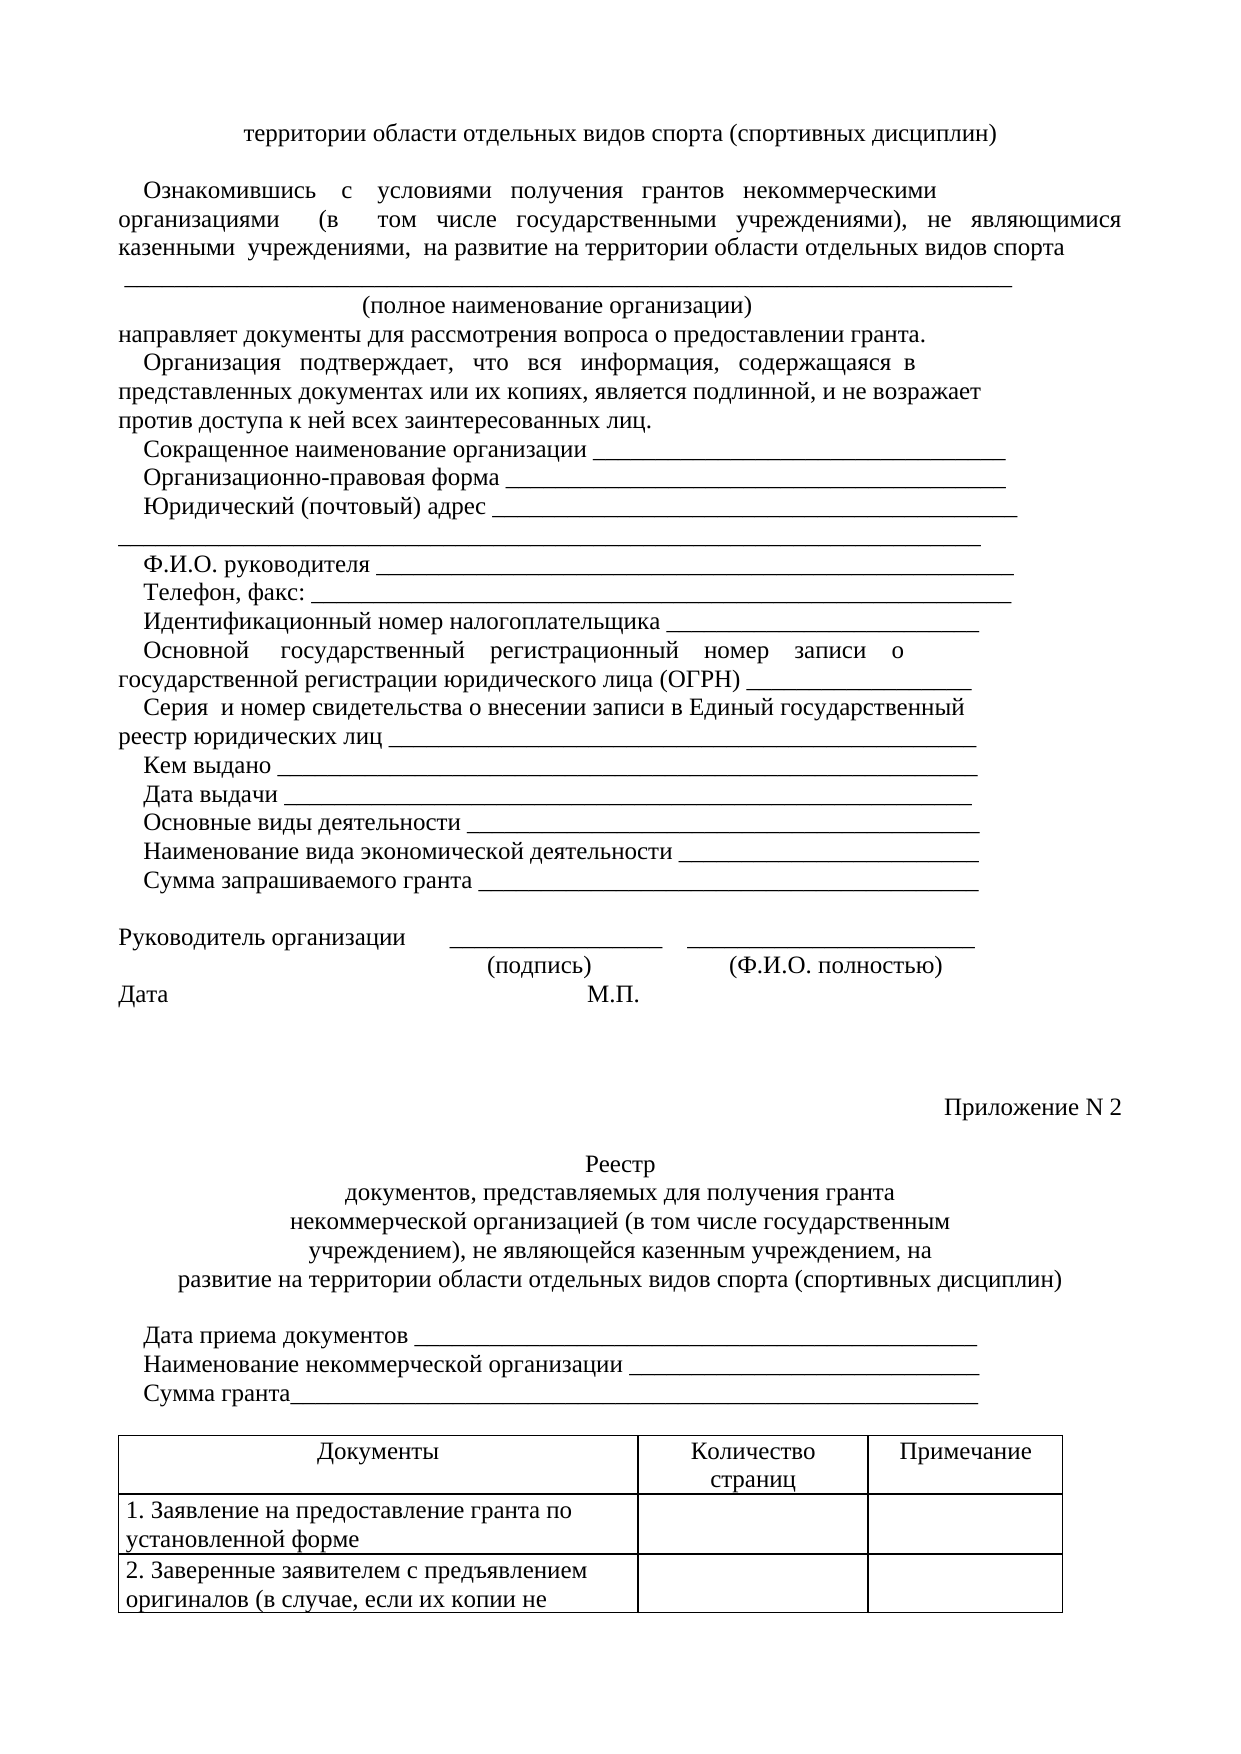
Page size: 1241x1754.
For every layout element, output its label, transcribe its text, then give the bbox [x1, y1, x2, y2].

table_cell 1. Заявление на предоставление гранта по установленной форме [119, 1495, 637, 1553]
text _____________________________________________________________________ [118, 520, 1122, 549]
table_header Документы [119, 1436, 637, 1493]
text Сумма запрашиваемого гранта ________________________________________ [118, 865, 1122, 894]
text территории области отдельных видов спорта (спортивных дисциплин) [118, 118, 1122, 147]
table_header Примечание [869, 1436, 1062, 1493]
text Основной государственный регистрационный номер записи о [118, 635, 1122, 664]
text Наименование вида экономической деятельности ________________________ [118, 836, 1122, 865]
table_cell [639, 1495, 867, 1553]
text Идентификационный номер налогоплательщика _________________________ [118, 606, 1122, 635]
text Реестр [118, 1149, 1122, 1177]
text государственной регистрации юридического лица (ОГРН) __________________ [118, 664, 1122, 692]
table_cell [869, 1495, 1062, 1553]
text развитие на территории области отдельных видов спорта (спортивных дисциплин) [118, 1264, 1122, 1292]
text Телефон, факс: ________________________________________________________ [118, 577, 1122, 606]
text (подпись) (Ф.И.О. полностью) [118, 950, 1122, 979]
text Дата выдачи _______________________________________________________ [118, 779, 1122, 807]
table_cell [869, 1555, 1062, 1612]
table_header Количество страниц [639, 1436, 867, 1493]
text Организационно-правовая форма ________________________________________ [118, 462, 1122, 491]
text Наименование некоммерческой организации ____________________________ [118, 1349, 1122, 1378]
text Дата приема документов _____________________________________________ [118, 1321, 1122, 1349]
text Ф.И.О. руководителя ___________________________________________________ [118, 549, 1122, 577]
text Основные виды деятельности _________________________________________ [118, 807, 1122, 836]
text Сокращенное наименование организации _________________________________ [118, 434, 1122, 462]
text Ознакомившись с условиями получения грантов некоммерческими [118, 175, 1122, 204]
text Юридический (почтовый) адрес __________________________________________ [118, 491, 1122, 520]
text (полное наименование организации) [118, 290, 1122, 319]
text Приложение N 2 [118, 1092, 1122, 1121]
text организациями (в том числе государственными учреждениями), не являющимися казенными учреждениями, на развитие на территории области отдельных видов спорта [118, 204, 1122, 261]
text Организация подтверждает, что вся информация, содержащаяся в [118, 347, 1122, 376]
text учреждением), не являющейся казенным учреждением, на [118, 1235, 1122, 1264]
text Сумма гранта_______________________________________________________ [118, 1378, 1122, 1407]
text Дата М.П. [118, 979, 1122, 1008]
table_cell 2. Заверенные заявителем с предъявлением оригиналов (в случае, если их копии не [119, 1555, 637, 1612]
text направляет документы для рассмотрения вопроса о предоставлении гранта. [118, 319, 1122, 347]
text документов, представляемых для получения гранта [118, 1177, 1122, 1206]
text некоммерческой организацией (в том числе государственным [118, 1206, 1122, 1235]
text Кем выдано ________________________________________________________ [118, 750, 1122, 779]
text представленных документах или их копиях, является подлинной, и не возражает [118, 376, 1122, 405]
text реестр юридических лиц _______________________________________________ [118, 721, 1122, 750]
text _______________________________________________________________________ [118, 261, 1122, 290]
text Серия и номер свидетельства о внесении записи в Единый государственный [118, 692, 1122, 721]
table_cell [639, 1555, 867, 1612]
text против доступа к ней всех заинтересованных лиц. [118, 405, 1122, 434]
text Руководитель организации _________________ _______________________ [118, 922, 1122, 950]
